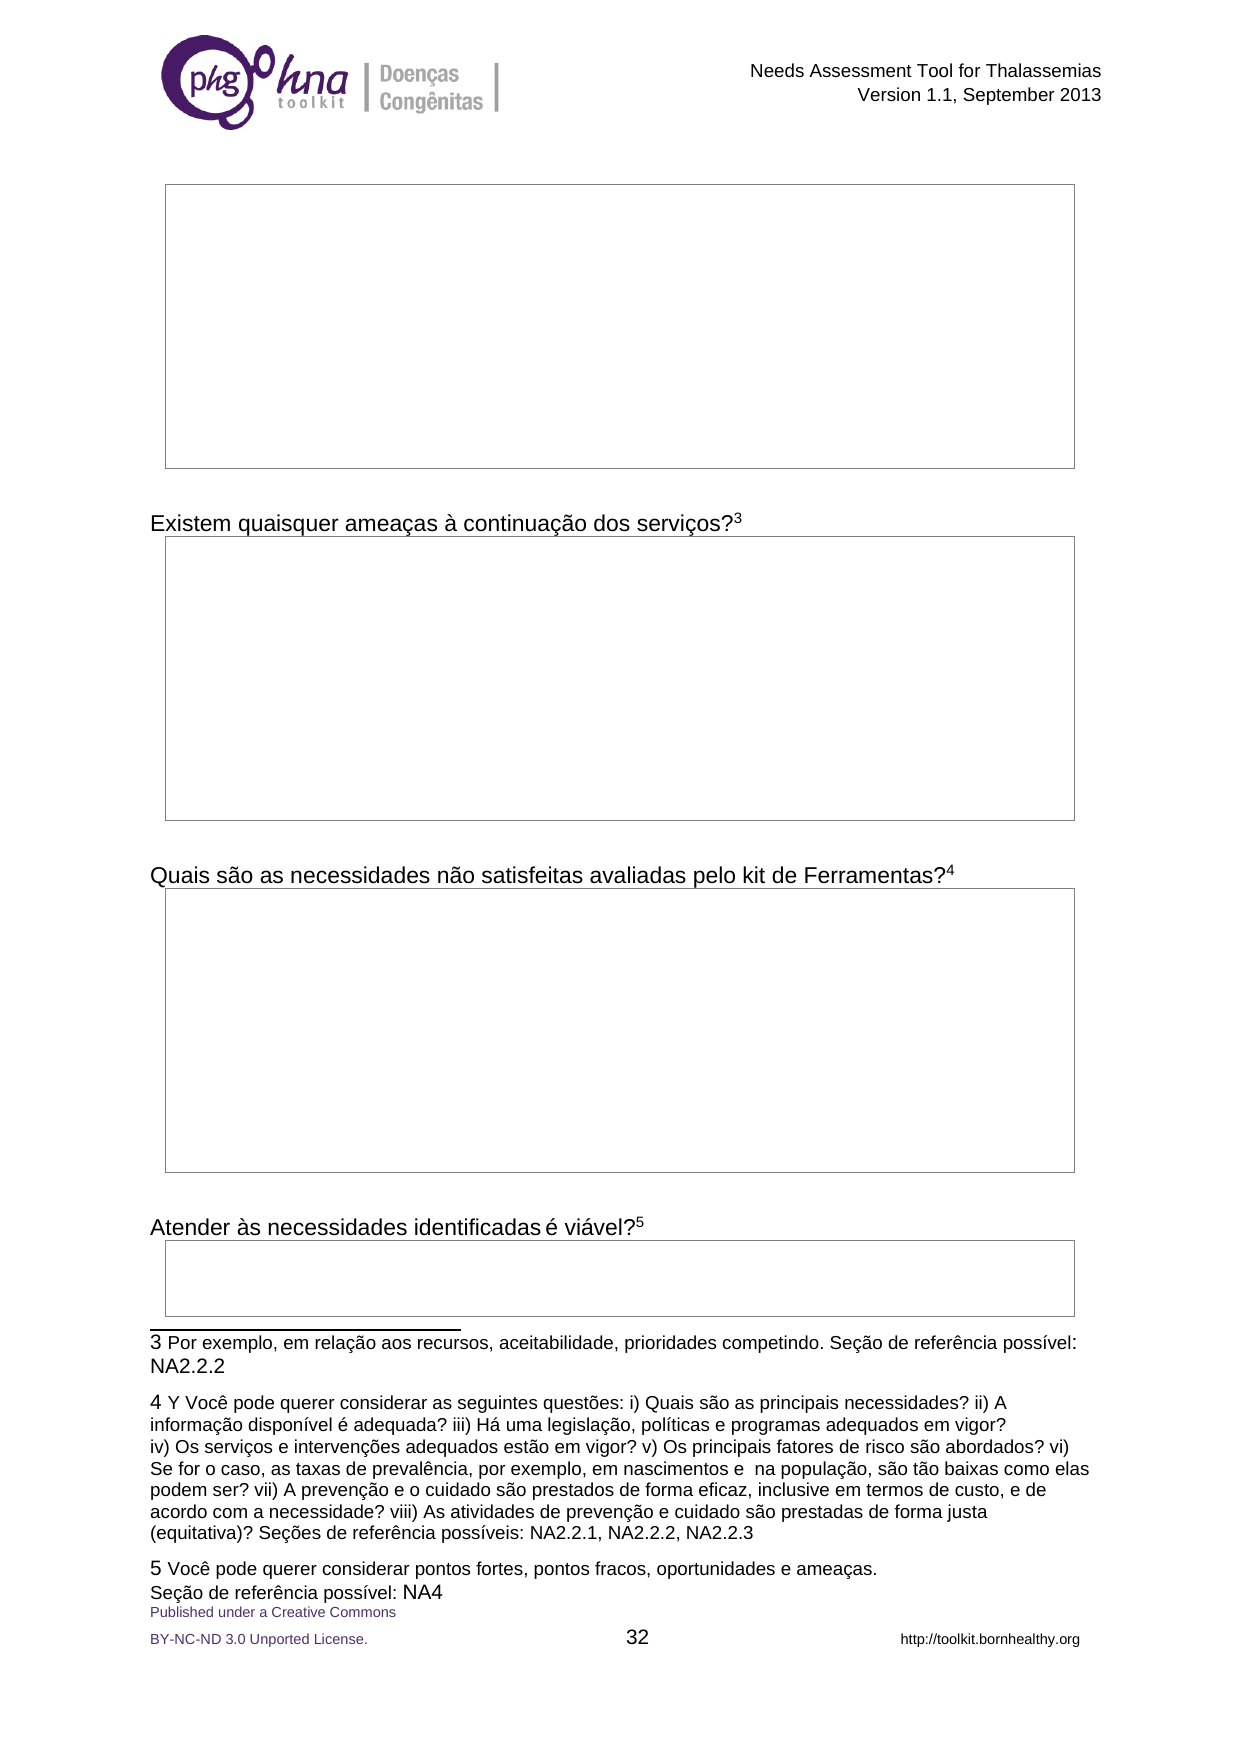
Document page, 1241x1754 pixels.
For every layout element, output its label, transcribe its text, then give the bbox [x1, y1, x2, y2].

subtitle Atender às necessidades identificadas é viável? [150, 1211, 1090, 1240]
text Seção de referência possível: NA4 [150, 1580, 1090, 1604]
text Por exemplo, em relação aos recursos, aceitabilidade, prioridades competindo. Seção de referência possível: NA2.2.2 [150, 1330, 1090, 1378]
subtitle Quais são as necessidades não satisfeitas avaliadas pelo kit de Ferramentas? [150, 859, 1090, 888]
text Y Você pode querer considerar as seguintes questões: i) Quais são as principais necessidades? ii) A informação disponível é adequada? iii) Há uma legislação, políticas e programas adequados em vigor? [150, 1390, 1090, 1436]
text iv) Os serviços e intervenções adequados estão em vigor? v) Os principais fatores de risco são abordados? vi) Se for o caso, as taxas de prevalência, por exemplo, em nascimentos e na população, são tão baixas como elas podem ser? vii) A prevenção e o cuidado são prestados de forma eficaz, inclusive em termos de custo, e de acordo com a necessidade? viii) As atividades de prevenção e cuidado são prestadas de forma justa (equitativa)? Seções de referência possíveis: NA2.2.1, NA2.2.2, NA2.2.3 [150, 1436, 1090, 1543]
subtitle Existem quaisquer ameaças à continuação dos serviços? [150, 507, 1090, 536]
text Você pode querer considerar pontos fortes, pontos fracos, oportunidades e ameaças. [150, 1556, 1090, 1580]
